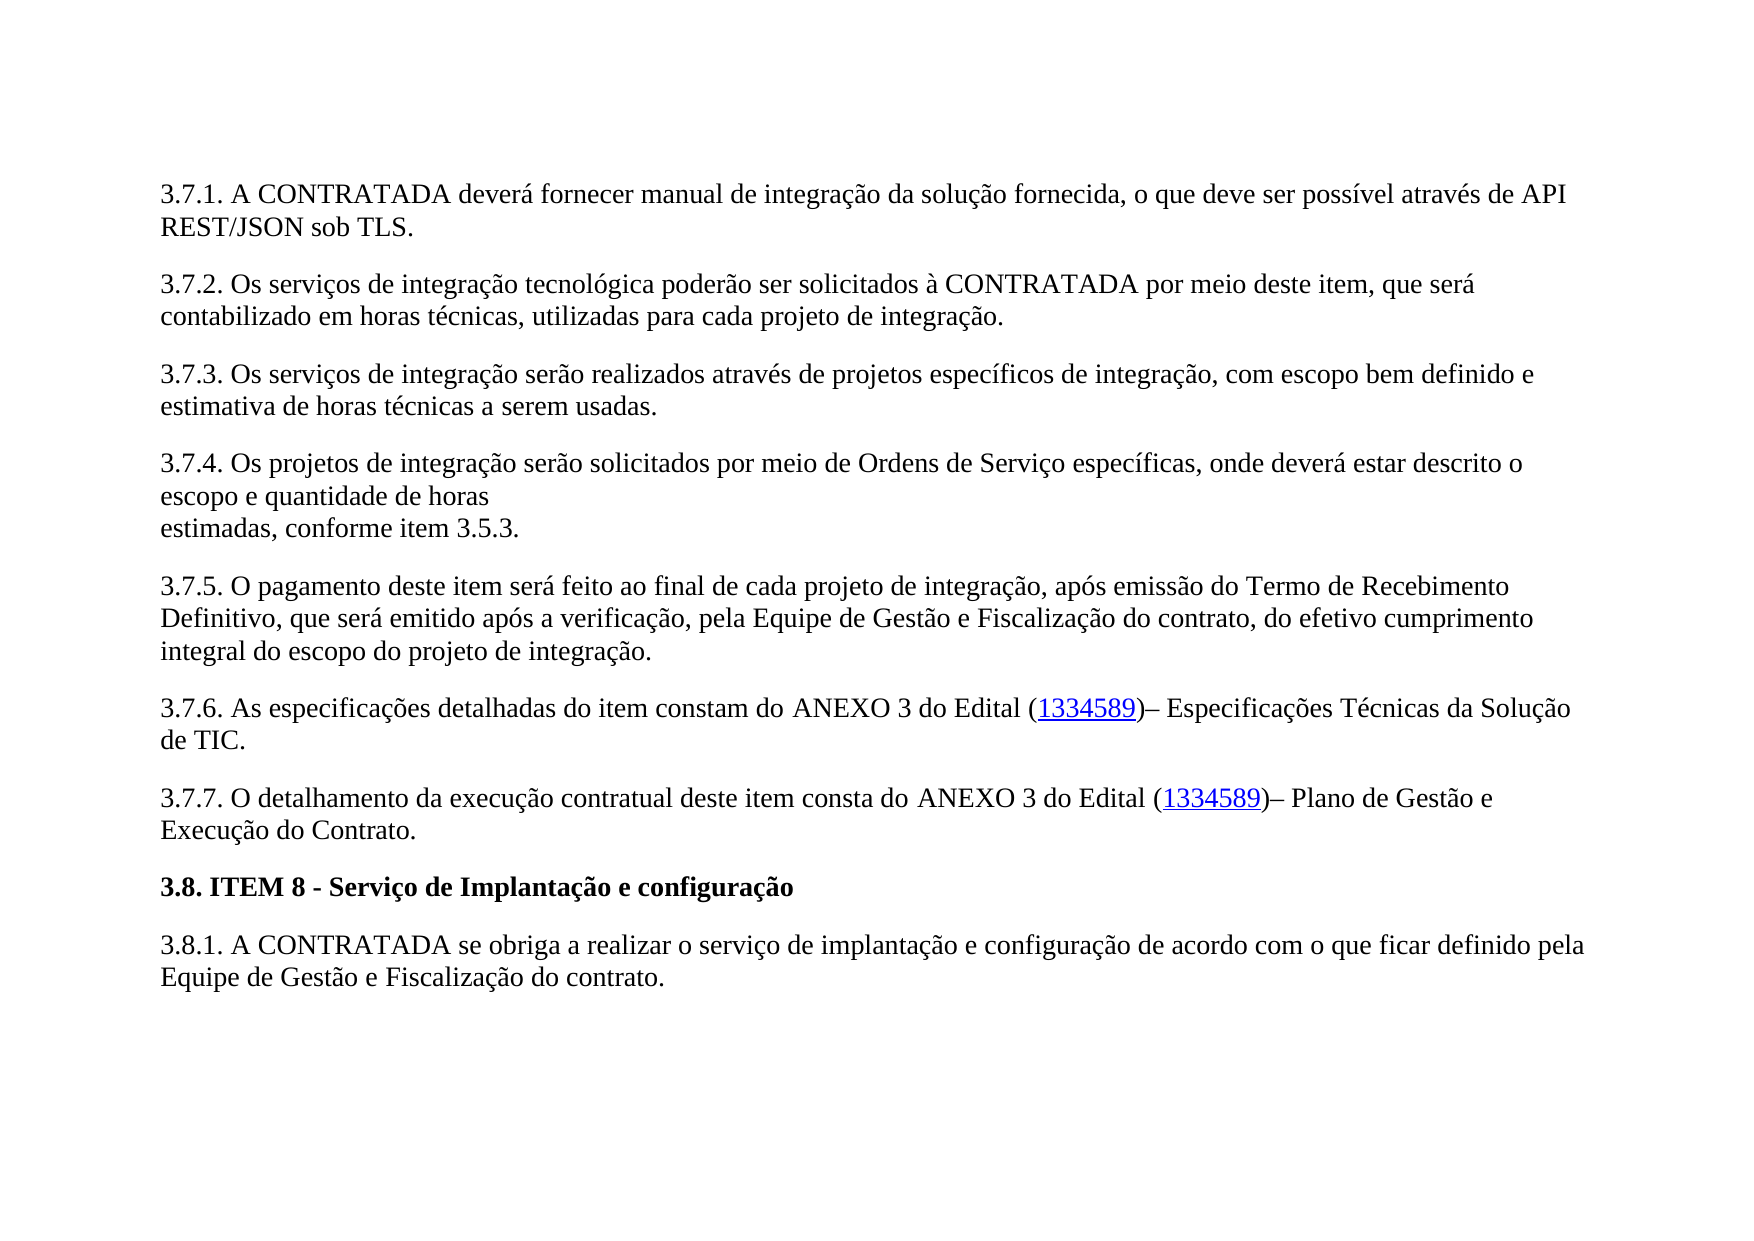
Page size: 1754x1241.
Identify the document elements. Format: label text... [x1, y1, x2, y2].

text 3.7.7. O detalhamento da execução contratual deste item consta do ANEXO 3 do Edital (1334589)– Plano de Gestão e Execução do Contrato. [160, 781, 1594, 846]
text 3.7.1. A CONTRATADA deverá fornecer manual de integração da solução fornecida, o que deve ser possível através de API REST/JSON sob TLS. [160, 177, 1594, 242]
text 3.7.5. O pagamento deste item será feito ao final de cada projeto de integração, após emissão do Termo de Recebimento Definitivo, que será emitido após a verificação, pela Equipe de Gestão e Fiscalização do contrato, do efetivo cumprimento integral do escopo do projeto de integração. [160, 569, 1594, 666]
text 3.8.1. A CONTRATADA se obriga a realizar o serviço de implantação e configuração de acordo com o que ficar definido pela Equipe de Gestão e Fiscalização do contrato. [160, 928, 1594, 993]
text 3.7.4. Os projetos de integração serão solicitados por meio de Ordens de Serviço específicas, onde deverá estar descrito o escopo e quantidade de horas estimadas, conforme item 3.5.3. [160, 447, 1594, 544]
text 3.7.3. Os serviços de integração serão realizados através de projetos específicos de integração, com escopo bem definido e estimativa de horas técnicas a serem usadas. [160, 357, 1594, 422]
text 3.7.2. Os serviços de integração tecnológica poderão ser solicitados à CONTRATADA por meio deste item, que será contabilizado em horas técnicas, utilizadas para cada projeto de integração. [160, 267, 1594, 332]
text 3.8. ITEM 8 - Serviço de Implantação e configuração [160, 871, 1594, 903]
text 3.7.6. As especificações detalhadas do item constam do ANEXO 3 do Edital (1334589)– Especificações Técnicas da Solução de TIC. [160, 691, 1594, 756]
